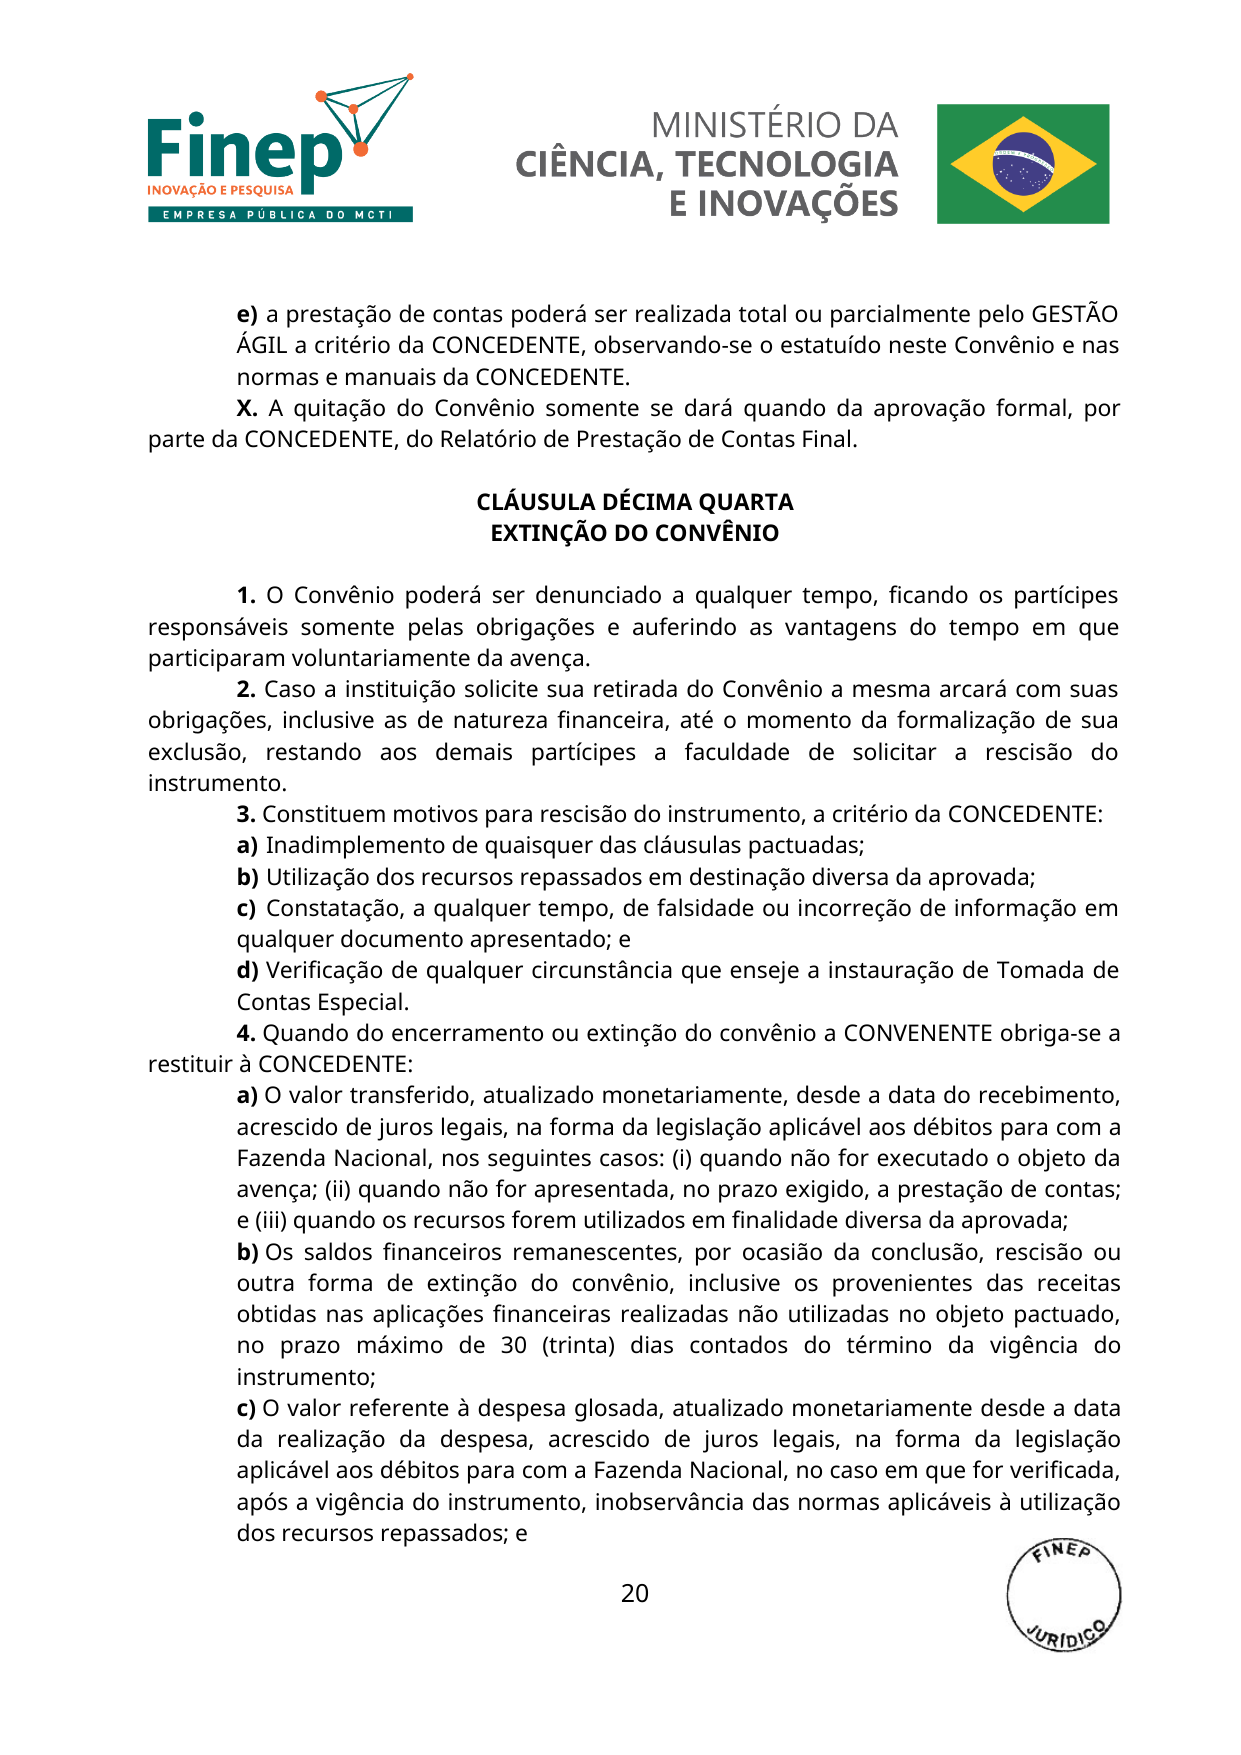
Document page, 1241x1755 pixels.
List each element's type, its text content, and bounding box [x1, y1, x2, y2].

list Constatação, a qualquer tempo, de falsidade ou incorreção de informação em qualquer documento apresentado; e [236, 892, 1120, 954]
list b) Os saldos financeiros remanescentes, por ocasião da conclusão, rescisão ou outra forma de extinção do convênio, inclusive os provenientes das receitas obtidas nas aplicações financeiras realizadas não utilizadas no objeto pactuado, no prazo máximo de 30 (trinta) dias contados do término da vigência do instrumento; [236, 1235, 1122, 1392]
list CLÁUSULA DÉCIMA QUARTA [148, 485, 1122, 517]
text 3. Constituem motivos para rescisão do instrumento, a critério da CONCEDENTE: [148, 798, 1120, 829]
list Utilização dos recursos repassados em destinação diversa da aprovada; [236, 860, 1120, 892]
list EXTINÇÃO DO CONVÊNIO [148, 517, 1122, 548]
list c) O valor referente à despesa glosada, atualizado monetariamente desde a data da realização da despesa, acrescido de juros legais, na forma da legislação aplicável aos débitos para com a Fazenda Nacional, no caso em que for verificada, após a vigência do instrumento, inobservância das normas aplicáveis à utilização dos recursos repassados; e [236, 1392, 1122, 1548]
list Verificação de qualquer circunstância que enseje a instauração de Tomada de Contas Especial. [236, 954, 1120, 1017]
text 4. Quando do encerramento ou extinção do convênio a CONVENENTE obriga-se a restituir à CONCEDENTE: [148, 1017, 1122, 1079]
text 1. O Convênio poderá ser denunciado a qualquer tempo, ficando os partícipes responsáveis somente pelas obrigações e auferindo as vantagens do tempo em que participaram voluntariamente da avença. [148, 579, 1120, 673]
text X. A quitação do Convênio somente se dará quando da aprovação formal, por parte da CONCEDENTE, do Relatório de Prestação de Contas Final. [148, 392, 1122, 454]
list a prestação de contas poderá ser realizada total ou parcialmente pelo GESTÃO ÁGIL a critério da CONCEDENTE, observando-se o estatuído neste Convênio e nas normas e manuais da CONCEDENTE. [236, 298, 1120, 392]
list Inadimplemento de quaisquer das cláusulas pactuadas; [236, 829, 1120, 860]
list a) O valor transferido, atualizado monetariamente, desde a data do recebimento, acrescido de juros legais, na forma da legislação aplicável aos débitos para com a Fazenda Nacional, nos seguintes casos: (i) quando não for executado o objeto da avença; (ii) quando não for apresentada, no prazo exigido, a prestação de contas; e (iii) quando os recursos forem utilizados em finalidade diversa da aprovada; [236, 1079, 1122, 1235]
text 2. Caso a instituição solicite sua retirada do Convênio a mesma arcará com suas obrigações, inclusive as de natureza financeira, até o momento da formalização de sua exclusão, restando aos demais partícipes a faculdade de solicitar a rescisão do instrumento. [148, 673, 1120, 798]
